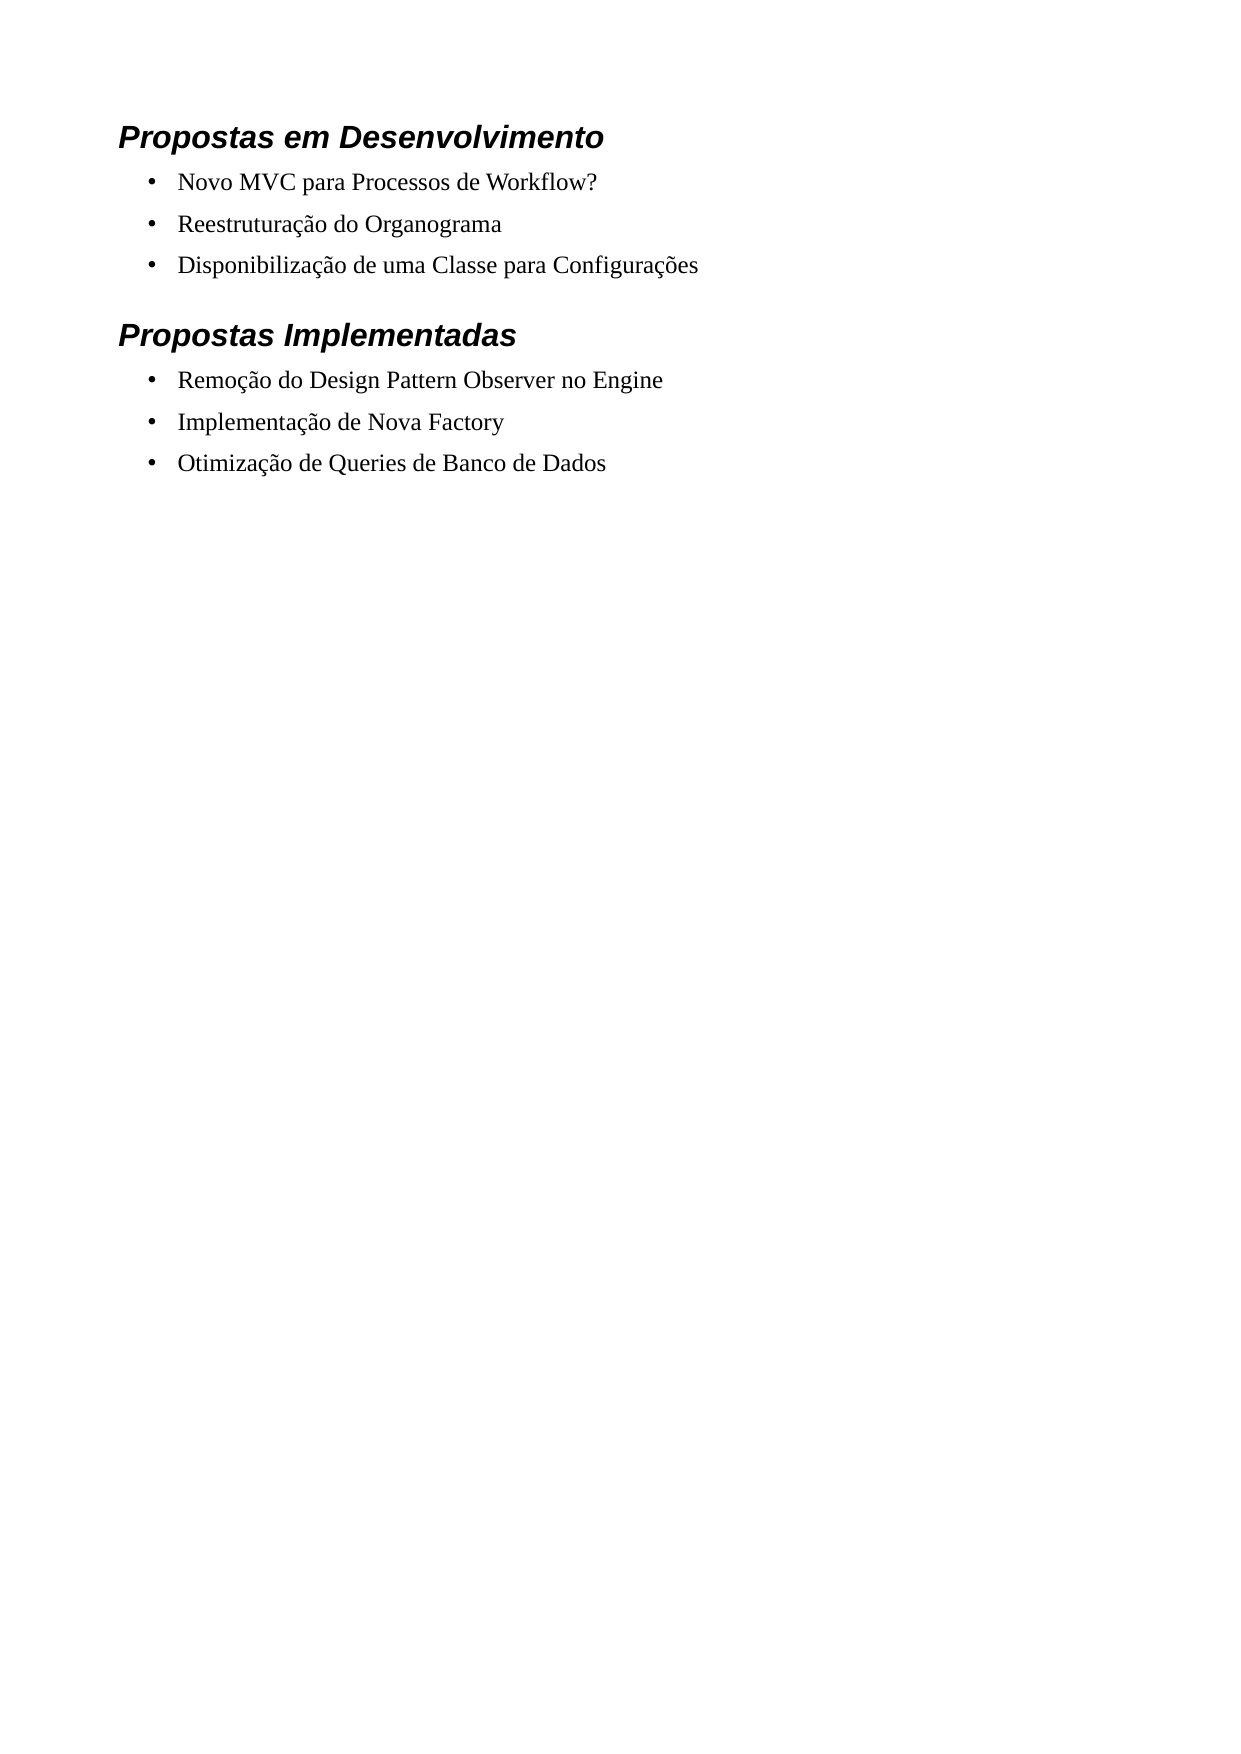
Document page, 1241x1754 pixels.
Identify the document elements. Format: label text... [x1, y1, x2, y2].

list Otimização de Queries de Banco de Dados [148, 448, 1122, 477]
list Disponibilização de uma Classe para Configurações [148, 250, 1122, 279]
list Remoção do Design Pattern Observer no Engine [148, 366, 1122, 394]
subtitle Propostas em Desenvolvimento [118, 118, 1122, 155]
subtitle Propostas Implementadas [118, 316, 1122, 353]
list Implementação de Nova Factory [148, 407, 1122, 436]
list Reestruturação do Organograma [148, 209, 1122, 237]
list Novo MVC para Processos de Workflow? [148, 167, 1122, 196]
